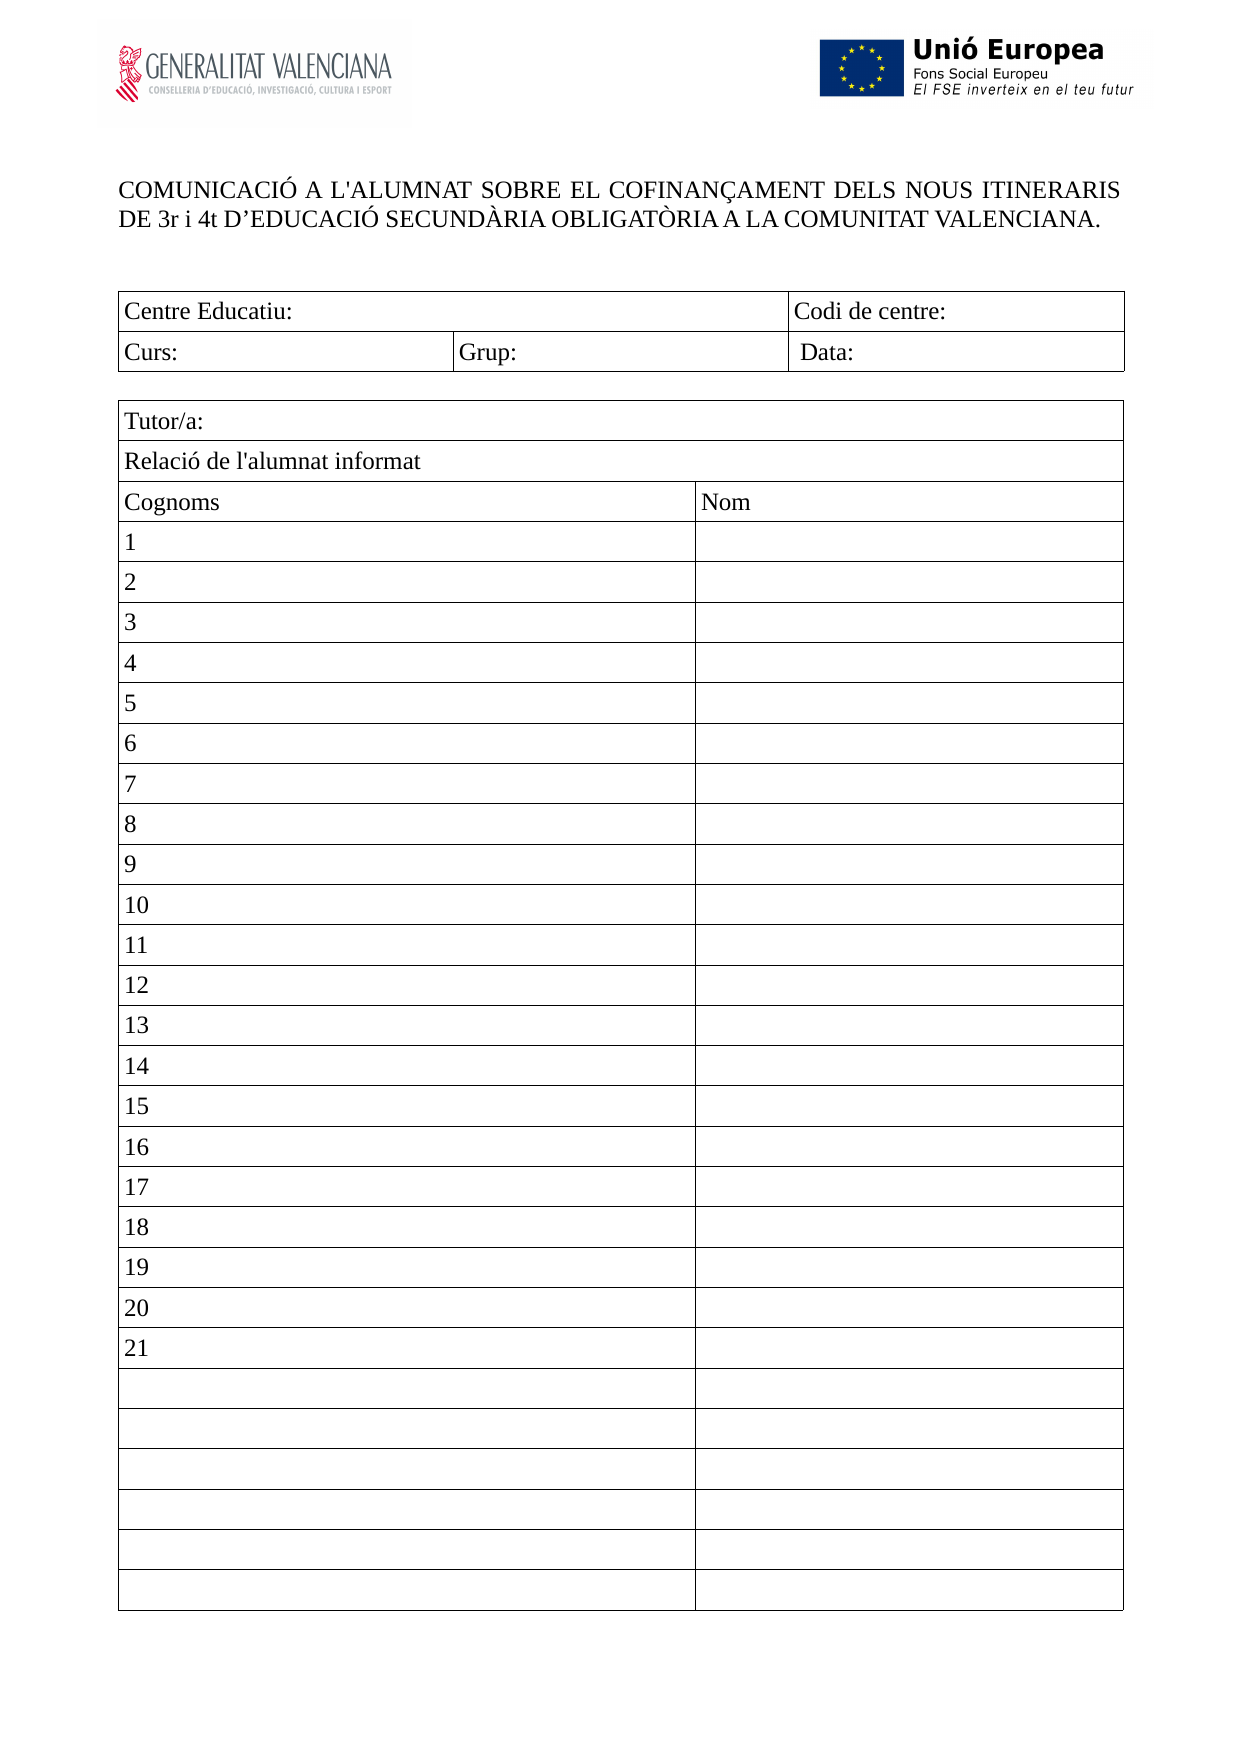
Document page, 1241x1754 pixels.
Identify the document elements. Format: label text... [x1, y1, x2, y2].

table_cell [696, 1449, 1123, 1488]
table_cell Relació de l'alumnat informat [119, 441, 1123, 481]
table_cell 18 [119, 1207, 695, 1247]
table_cell [696, 1570, 1123, 1609]
table_cell [696, 562, 1123, 602]
table_cell 19 [119, 1248, 695, 1287]
table_cell [696, 1248, 1123, 1287]
table_cell [119, 1409, 695, 1448]
table_cell [696, 1127, 1123, 1166]
table_cell [696, 1369, 1123, 1408]
table_cell 9 [119, 845, 695, 884]
table_cell 6 [119, 724, 695, 763]
table_cell [696, 1006, 1123, 1045]
table_cell [119, 1490, 695, 1529]
table_cell [119, 1449, 695, 1488]
table_cell [696, 683, 1123, 723]
table_cell Cognoms [119, 482, 695, 521]
table_cell 20 [119, 1288, 695, 1327]
table_cell [696, 1328, 1123, 1368]
table_cell [119, 1369, 695, 1408]
picture [809, 29, 1155, 109]
table_cell [696, 643, 1123, 682]
table_cell Curs: [119, 332, 453, 371]
table_cell 13 [119, 1006, 695, 1045]
table_cell 7 [119, 764, 695, 803]
table_cell 15 [119, 1086, 695, 1126]
table_cell 5 [119, 683, 695, 723]
text COMUNICACIÓ A L'ALUMNAT SOBRE EL COFINANÇAMENT DELS NOUS ITINERARIS DE 3r i 4t D’EDUCACIÓ SECUNDÀRIA OBLIGATÒRIA A LA COMUNITAT VALENCIANA. [118, 176, 1122, 233]
table_cell [119, 1570, 695, 1609]
picture [96, 19, 412, 128]
table_cell [696, 1409, 1123, 1448]
table_cell 4 [119, 643, 695, 682]
table_cell 21 [119, 1328, 695, 1368]
table_cell [696, 1530, 1123, 1569]
table_cell [696, 845, 1123, 884]
table_cell [696, 603, 1123, 642]
table_cell 8 [119, 804, 695, 843]
table_cell [696, 925, 1123, 964]
table_cell [696, 724, 1123, 763]
table_cell [696, 1167, 1123, 1206]
table_cell [696, 522, 1123, 561]
table_cell 14 [119, 1046, 695, 1085]
table_cell [696, 885, 1123, 924]
table_cell 12 [119, 966, 695, 1005]
table_cell [696, 1086, 1123, 1126]
table_cell 11 [119, 925, 695, 964]
table_cell [696, 1207, 1123, 1247]
table_cell Nom [696, 482, 1123, 521]
table_cell Grup: [454, 332, 788, 371]
table_cell 16 [119, 1127, 695, 1166]
table_header Tutor/a: [119, 401, 1123, 440]
table_cell [696, 1490, 1123, 1529]
table_header Centre Educatiu: [119, 292, 788, 331]
table_cell 17 [119, 1167, 695, 1206]
table_cell 3 [119, 603, 695, 642]
table_cell [696, 1288, 1123, 1327]
table_cell [696, 764, 1123, 803]
table_cell [119, 1530, 695, 1569]
table_cell 10 [119, 885, 695, 924]
table_cell [696, 804, 1123, 843]
table_cell 1 [119, 522, 695, 561]
table_cell Data: [789, 332, 1124, 371]
table_header Codi de centre: [789, 292, 1124, 331]
table_cell [696, 1046, 1123, 1085]
table_cell 2 [119, 562, 695, 602]
table_cell [696, 966, 1123, 1005]
